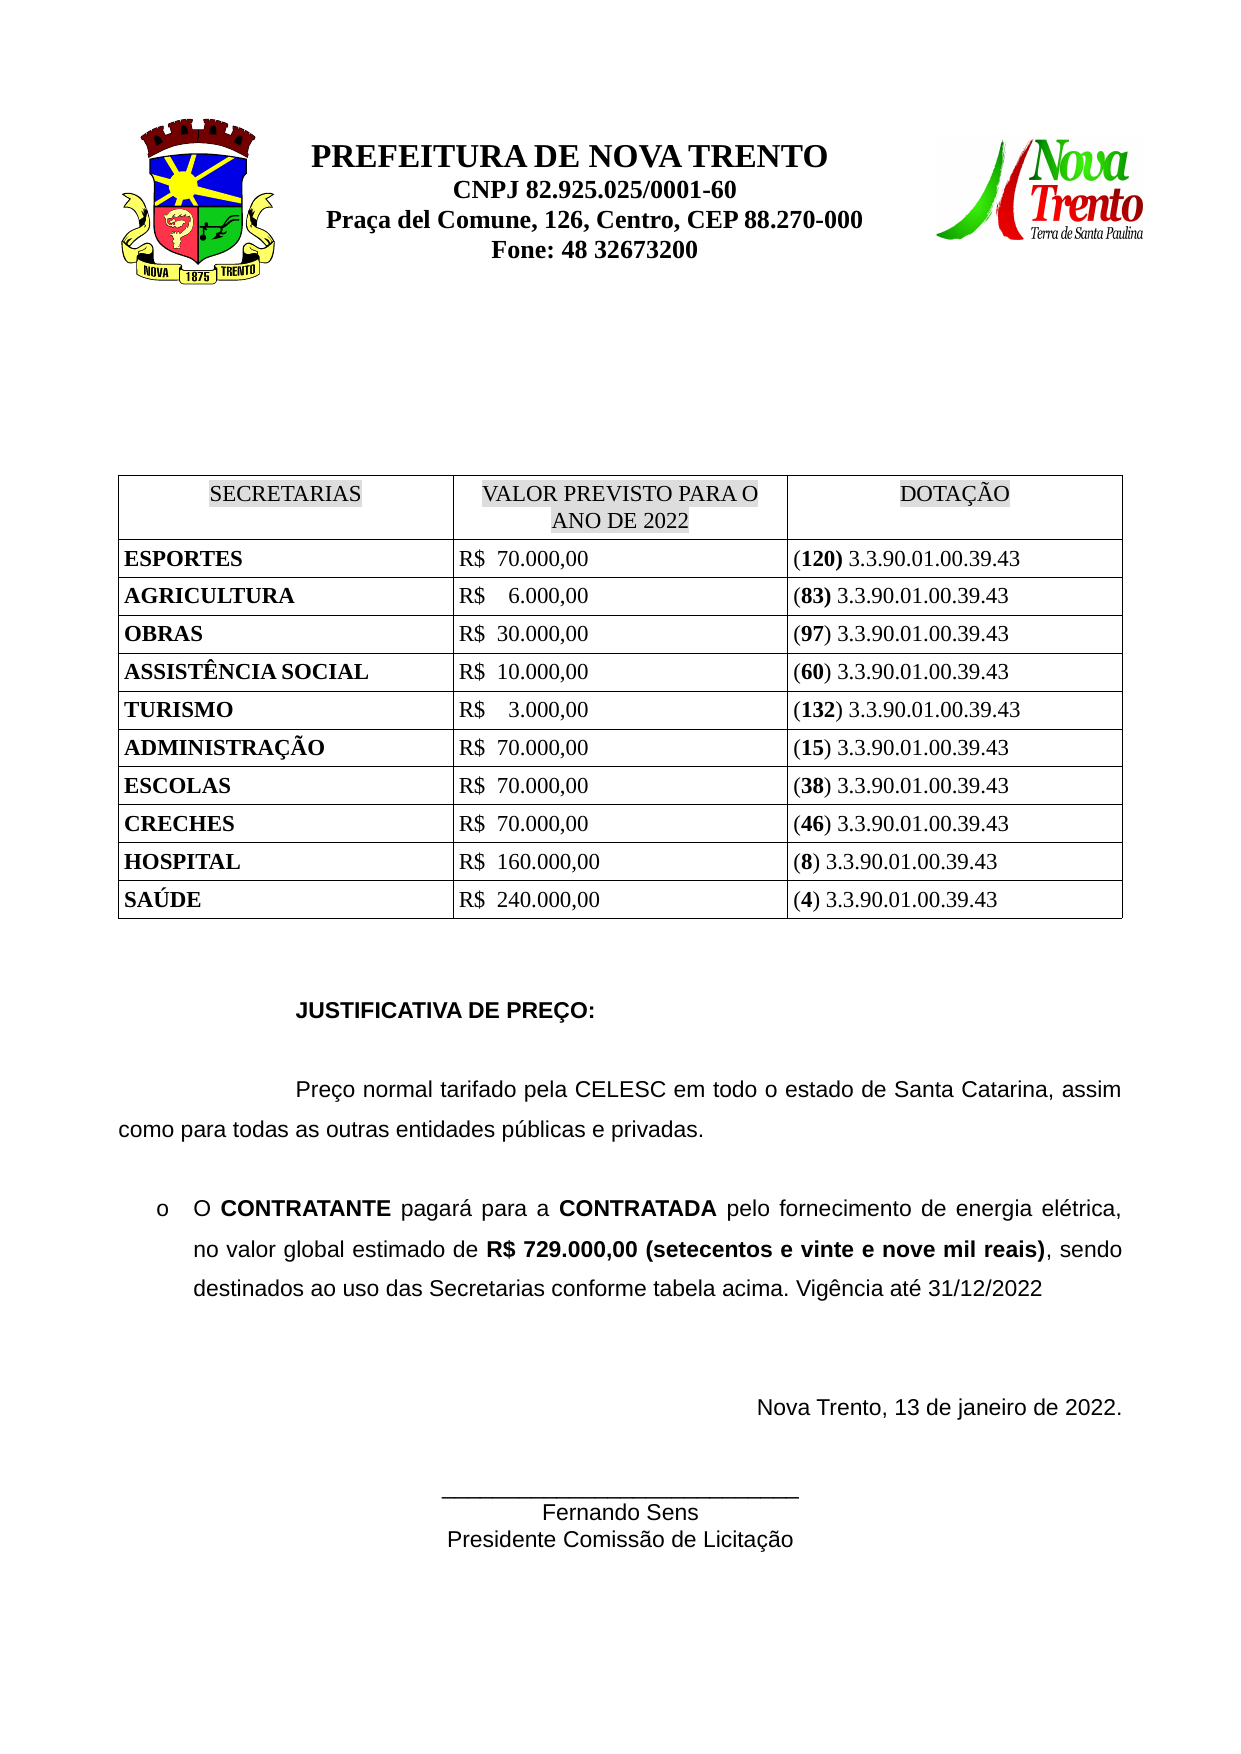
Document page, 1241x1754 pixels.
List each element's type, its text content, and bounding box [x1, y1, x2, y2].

list O CONTRATANTE pagará para a CONTRATADA pelo fornecimento de energia elétrica, no valor global estimado de R$ 729.000,00 (setecentos e vinte e nove mil reais), sendo destinados ao uso das Secretarias conforme tabela acima. Vigência até 31/12/2022 [156, 1194, 1122, 1302]
table_cell (38) 3.3.90.01.00.39.43 [788, 767, 1122, 804]
text ____________________________ [118, 1473, 1122, 1499]
table_cell R$ 70.000,00 [454, 730, 787, 766]
table_cell R$ 6.000,00 [454, 578, 787, 615]
text Presidente Comissão de Licitação [118, 1526, 1122, 1552]
table_cell (97) 3.3.90.01.00.39.43 [788, 616, 1122, 653]
table_cell R$ 160.000,00 [454, 843, 787, 880]
table_cell (83) 3.3.90.01.00.39.43 [788, 578, 1122, 615]
table_cell SAÚDE [119, 881, 453, 918]
table_cell TURISMO [119, 692, 453, 728]
table_header SECRETARIAS [119, 476, 453, 539]
text Nova Trento, 13 de janeiro de 2022. [156, 1394, 1122, 1420]
table_cell R$ 240.000,00 [454, 881, 787, 918]
table_cell R$ 70.000,00 [454, 540, 787, 577]
table_cell AGRICULTURA [119, 578, 453, 615]
table_cell R$ 10.000,00 [454, 654, 787, 691]
text Preço normal tarifado pela CELESC em todo o estado de Santa Catarina, assim como para todas as outras entidades públicas e privadas. [118, 1076, 1122, 1142]
table_cell ESPORTES [119, 540, 453, 577]
table_cell (120) 3.3.90.01.00.39.43 [788, 540, 1122, 577]
table_cell (15) 3.3.90.01.00.39.43 [788, 730, 1122, 766]
table_header DOTAÇÃO [788, 476, 1122, 539]
table_cell (132) 3.3.90.01.00.39.43 [788, 692, 1122, 728]
table_cell (46) 3.3.90.01.00.39.43 [788, 805, 1122, 842]
table_cell CRECHES [119, 805, 453, 842]
table_cell R$ 70.000,00 [454, 805, 787, 842]
table_header VALOR PREVISTO PARA O ANO DE 2022 [454, 476, 787, 539]
table_cell ASSISTÊNCIA SOCIAL [119, 654, 453, 691]
table_cell R$ 30.000,00 [454, 616, 787, 653]
table_cell (4) 3.3.90.01.00.39.43 [788, 881, 1122, 918]
table_cell HOSPITAL [119, 843, 453, 880]
table_cell R$ 3.000,00 [454, 692, 787, 728]
table_cell ESCOLAS [119, 767, 453, 804]
table_cell R$ 70.000,00 [454, 767, 787, 804]
table_cell (8) 3.3.90.01.00.39.43 [788, 843, 1122, 880]
table_cell OBRAS [119, 616, 453, 653]
table_cell (60) 3.3.90.01.00.39.43 [788, 654, 1122, 691]
text JUSTIFICATIVA DE PREÇO: [118, 997, 1122, 1023]
table_cell ADMINISTRAÇÃO [119, 730, 453, 766]
text Fernando Sens [118, 1499, 1122, 1526]
